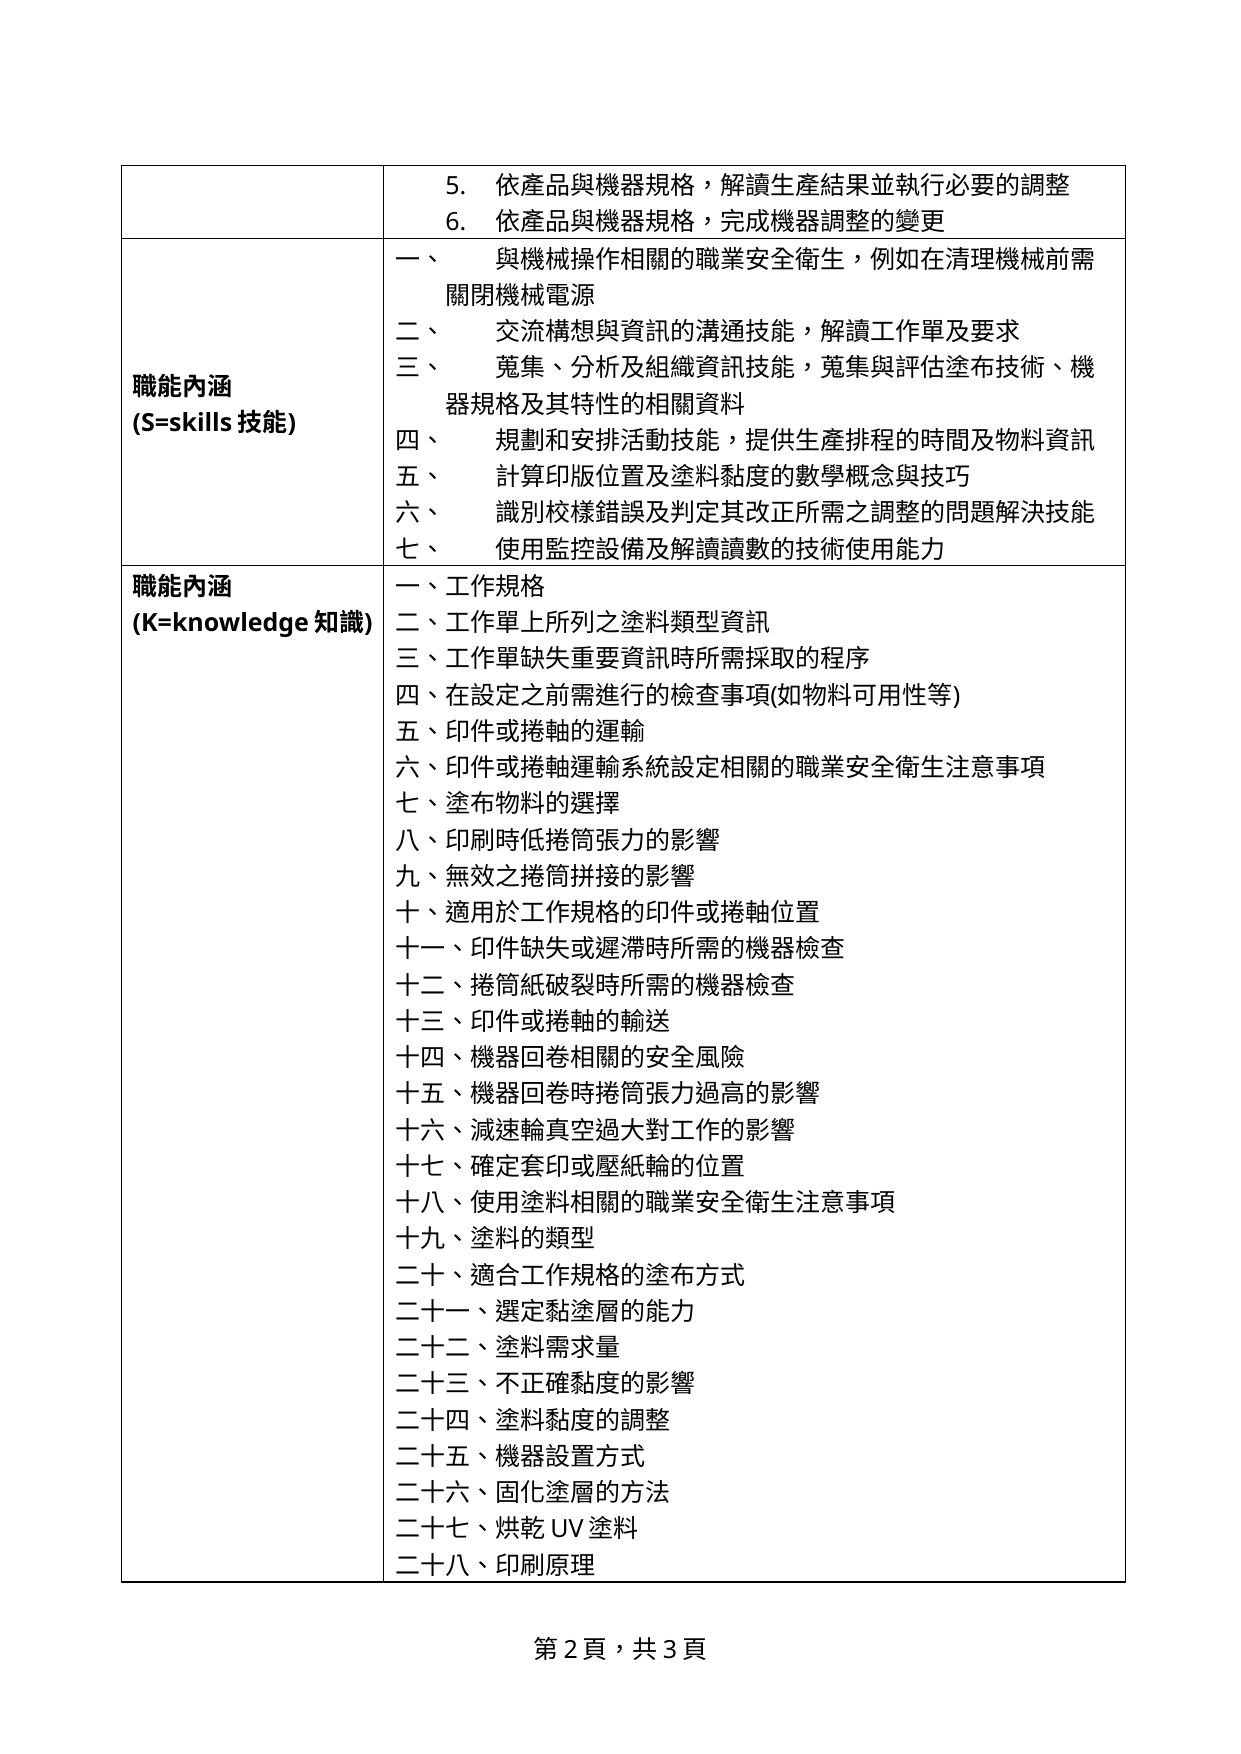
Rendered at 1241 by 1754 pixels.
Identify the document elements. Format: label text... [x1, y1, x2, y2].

table_cell 工作規格 工作單上所列之塗料類型資訊 工作單缺失重要資訊時所需採取的程序 在設定之前需進行的檢查事項(如物料可用性等) 印件或捲軸的運輸 印件或捲軸運輸系統設定相關的職業安全衛生注意事項 塗布物料的選擇 印刷時低捲筒張力的影響 無效之捲筒拼接的影響 適用於工作規格的印件或捲軸位置 印件缺失或遲滯時所需的機器檢查 捲筒紙破裂時所需的機器檢查 印件或捲軸的輸送 機器回卷相關的安全風險 機器回卷時捲筒張力過高的影響 減速輪真空過大對工作的影響 確定套印或壓紙輪的位置 使用塗料相關的職業安全衛生注意事項 塗料的類型 適合工作規格的塗布方式 選定黏塗層的能力 塗料需求量 不正確黏度的影響 塗料黏度的調整 機器設置方式 固化塗層的方法 烘乾UV塗料 印刷原理 水性塗料 烘乾水性塗料的乾燥機設定溫度 圖像載體（印版或橡皮布） 打樣和調整 依印刷要求核對塗料位置 架構輪對塗層表面的影響 測量表面光澤量 印件塗料不足的影響 濕式印刷上UV塗層的影響 與作業相關的機器手冊、安全及其它文件，其存放位置與文件中的資訊 [384, 566, 1125, 1581]
table_cell 職能內涵 (K=knowledge知識) [122, 566, 383, 1581]
table_cell 職能內涵 (S=skills技能) [122, 239, 383, 565]
table_cell [122, 166, 383, 238]
table_cell 確認工作規格 從工作文件或生產控制系統中讀取與解釋工作規格 以最短時間及最少浪費的方式，進行機器的正確設定 檢查所有工作相關的元件可用性 設定捲軸系統 依工作規格設定及調整捲軸的展開及回繞 依工作規格執行捲筒程序，設定及調整捲筒控制系統 依工作規格接合/連接捲軸 依工作規格設定及調整印刷捲筒目視裝置 依工作規格設定及調整反印及印漬預防裝置 選擇並準備塗布 依工作規格及最終用戶的要求，選擇塗料【註1】 檢查塗料的適宜性，並採取適當的行動 依職業安全衛生要求及製造商/供應商之相關注意事項說明，準備塗料及添加劑，儘可能減少浪費 製作正確重量/數量的塗料，以符合工作規格要求與塗布流程 確認塗料黏度符合工作之要求 適當記錄塗料的配方 將機器設定為塗布操作 選擇適當輥子/滾筒，將其固定於機器後進行設定【註2】 依工作規格設定並調整施塗系統 依工作規格，並依空氣壓及泵浦速度，於塗料輸送系統設定正確的流量及回流 裁切塗料橡皮布，或於非圖像區域安裝印版 確認橡皮布或印版包襯適用於工作規格 確認塗料溫度適合於工作規格 依工作規格設定並調整烘乾系統 進行校樣運轉 正確安排作為校樣的素材 依職業安全衛生要求、製造商規格及公司程序，設定及操作機器以生產指定之校樣 依公司程序執行校樣的目視檢查及/或安排實驗室試驗 在經客戶同意或授權後進行生產 依產品與機器規格，解讀生產結果並執行必要的調整 依產品與機器規格，完成機器調整的變更 [384, 166, 1125, 238]
table_cell 與機械操作相關的職業安全衛生，例如在清理機械前需關閉機械電源 交流構想與資訊的溝通技能，解讀工作單及要求 蒐集、分析及組織資訊技能，蒐集與評估塗布技術、機器規格及其特性的相關資料 規劃和安排活動技能，提供生產排程的時間及物料資訊 計算印版位置及塗料黏度的數學概念與技巧 識別校樣錯誤及判定其改正所需之調整的問題解決技能 使用監控設備及解讀讀數的技術使用能力 [384, 239, 1125, 565]
